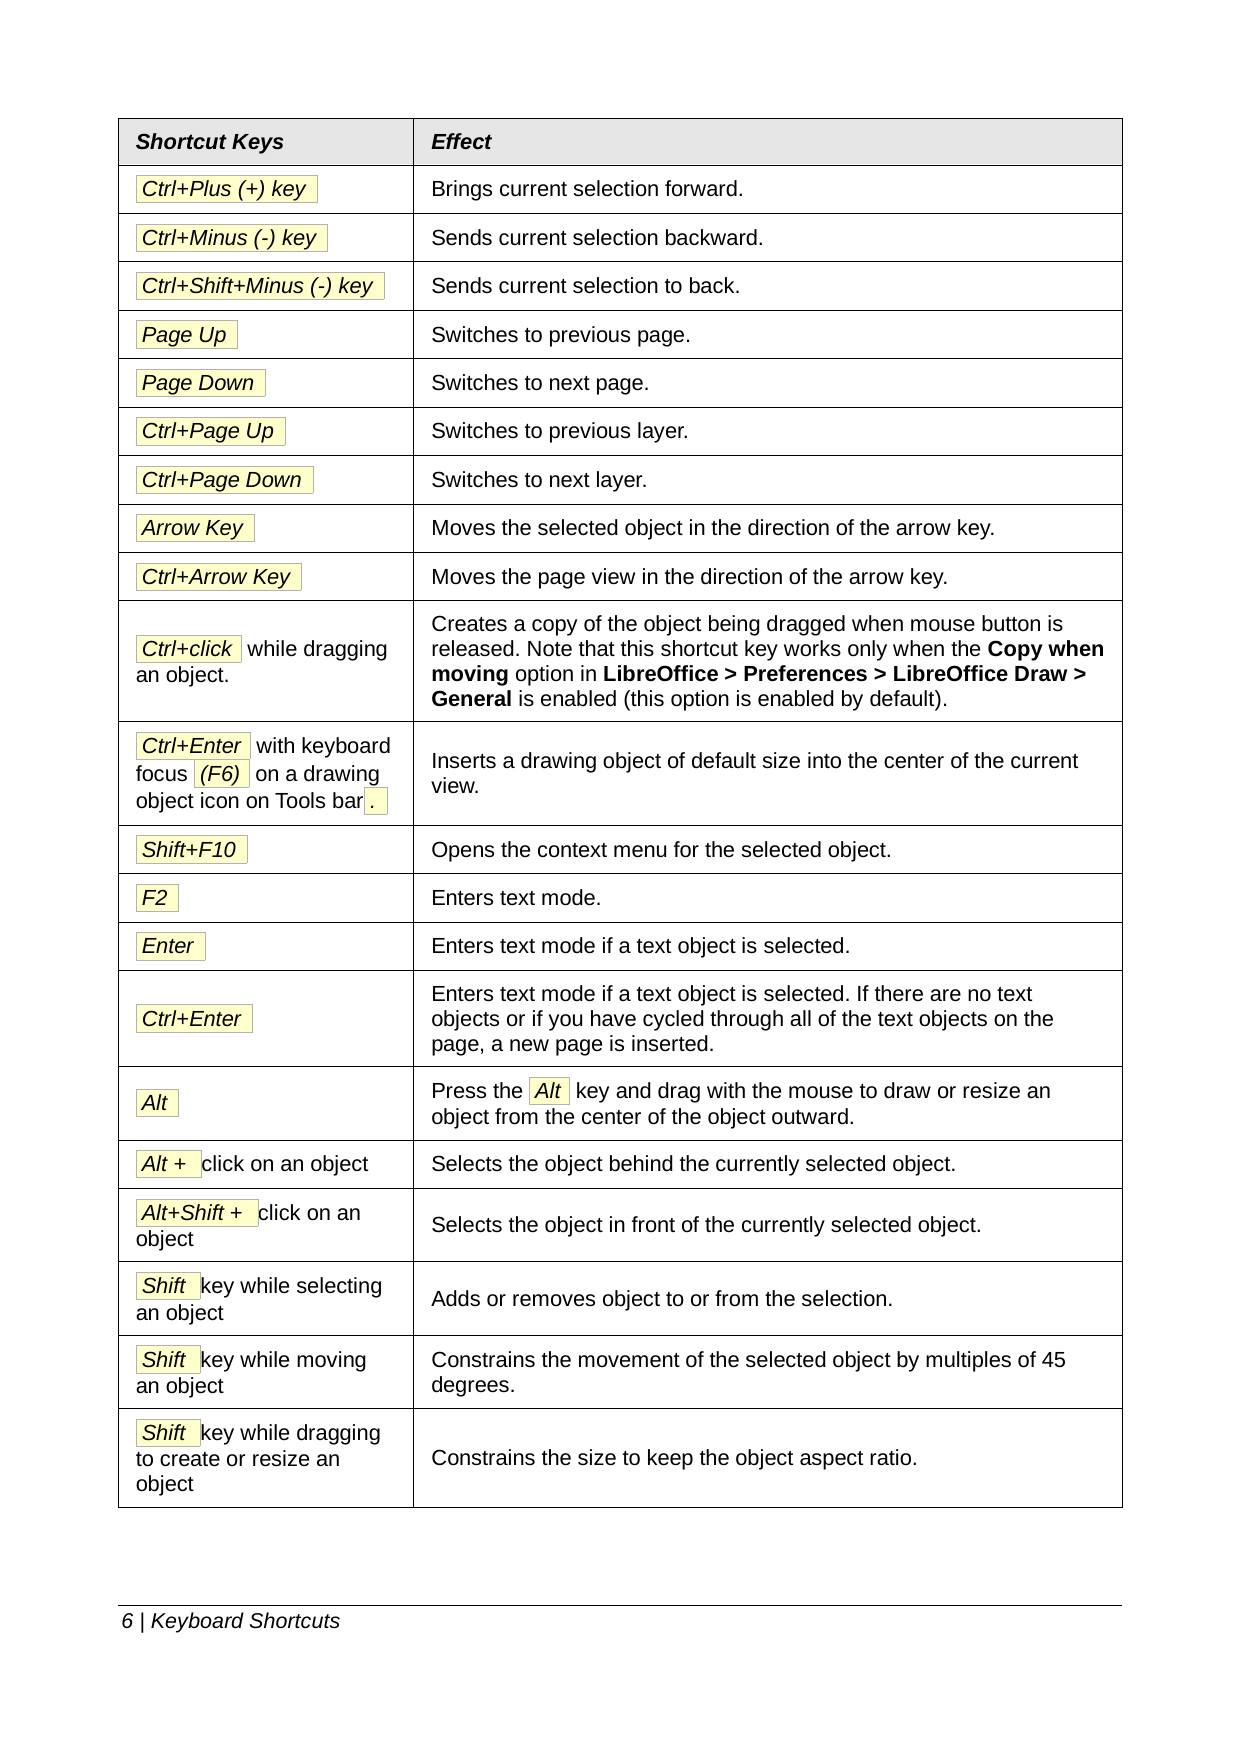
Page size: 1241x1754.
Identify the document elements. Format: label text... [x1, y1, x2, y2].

table_cell Moves the selected object in the direction of the arrow key. [414, 505, 1122, 552]
table_cell Alt + click on an object [119, 1141, 413, 1188]
table_cell Brings current selection forward. [414, 166, 1122, 213]
table_cell Shift key while dragging to create or resize an object [119, 1409, 413, 1507]
table_cell Sends current selection to back. [414, 262, 1122, 310]
table_cell Shift+F10 [119, 826, 413, 873]
table_cell F2 [119, 874, 413, 922]
table_cell Ctrl+click while dragging an object. [119, 601, 413, 721]
table_cell Press the Alt key and drag with the mouse to draw or resize an object from the center of the object outward. [414, 1067, 1122, 1139]
table_cell Switches to previous layer. [414, 408, 1122, 455]
table_cell Switches to previous page. [414, 311, 1122, 358]
table_cell Constrains the size to keep the object aspect ratio. [414, 1409, 1122, 1507]
table_header Effect [414, 119, 1122, 164]
table_cell Enter [119, 923, 413, 970]
table_cell Arrow Key [119, 505, 413, 552]
table_cell Ctrl+Arrow Key [119, 553, 413, 600]
table_cell Enters text mode if a text object is selected. If there are no text objects or if you have cycled through all of the text objects on the page, a new page is inserted. [414, 971, 1122, 1066]
table_cell Ctrl+Shift+Minus (-) key [119, 262, 413, 310]
table_cell Ctrl+Page Up [119, 408, 413, 455]
table_cell Creates a copy of the object being dragged when mouse button is released. Note that this shortcut key works only when the Copy when moving option in LibreOffice > Preferences > LibreOffice Draw > General is enabled (this option is enabled by default). [414, 601, 1122, 721]
table_cell Shift key while selecting an object [119, 1262, 413, 1335]
table_cell Page Down [119, 359, 413, 407]
table_cell Shift key while moving an object [119, 1336, 413, 1408]
table_cell Ctrl+Minus (-) key [119, 214, 413, 261]
table_cell Ctrl+Plus (+) key [119, 166, 413, 213]
table_cell Adds or removes object to or from the selection. [414, 1262, 1122, 1335]
table_cell Ctrl+Enter with keyboard focus (F6) on a drawing object icon on Tools bar. [119, 722, 413, 825]
table_cell Ctrl+Enter [119, 971, 413, 1066]
table_cell Page Up [119, 311, 413, 358]
table_cell Opens the context menu for the selected object. [414, 826, 1122, 873]
table_cell Ctrl+Page Down [119, 456, 413, 503]
table_cell Enters text mode if a text object is selected. [414, 923, 1122, 970]
table_cell Selects the object behind the currently selected object. [414, 1141, 1122, 1188]
table_cell Enters text mode. [414, 874, 1122, 922]
table_cell Sends current selection backward. [414, 214, 1122, 261]
table_cell Alt+Shift + click on an object [119, 1189, 413, 1261]
table_cell Switches to next page. [414, 359, 1122, 407]
table_cell Switches to next layer. [414, 456, 1122, 503]
table_cell Moves the page view in the direction of the arrow key. [414, 553, 1122, 600]
table_cell Alt [119, 1067, 413, 1139]
table_header Shortcut Keys [119, 119, 413, 164]
table_cell Constrains the movement of the selected object by multiples of 45 degrees. [414, 1336, 1122, 1408]
table_cell Selects the object in front of the currently selected object. [414, 1189, 1122, 1261]
table_cell Inserts a drawing object of default size into the center of the current view. [414, 722, 1122, 825]
